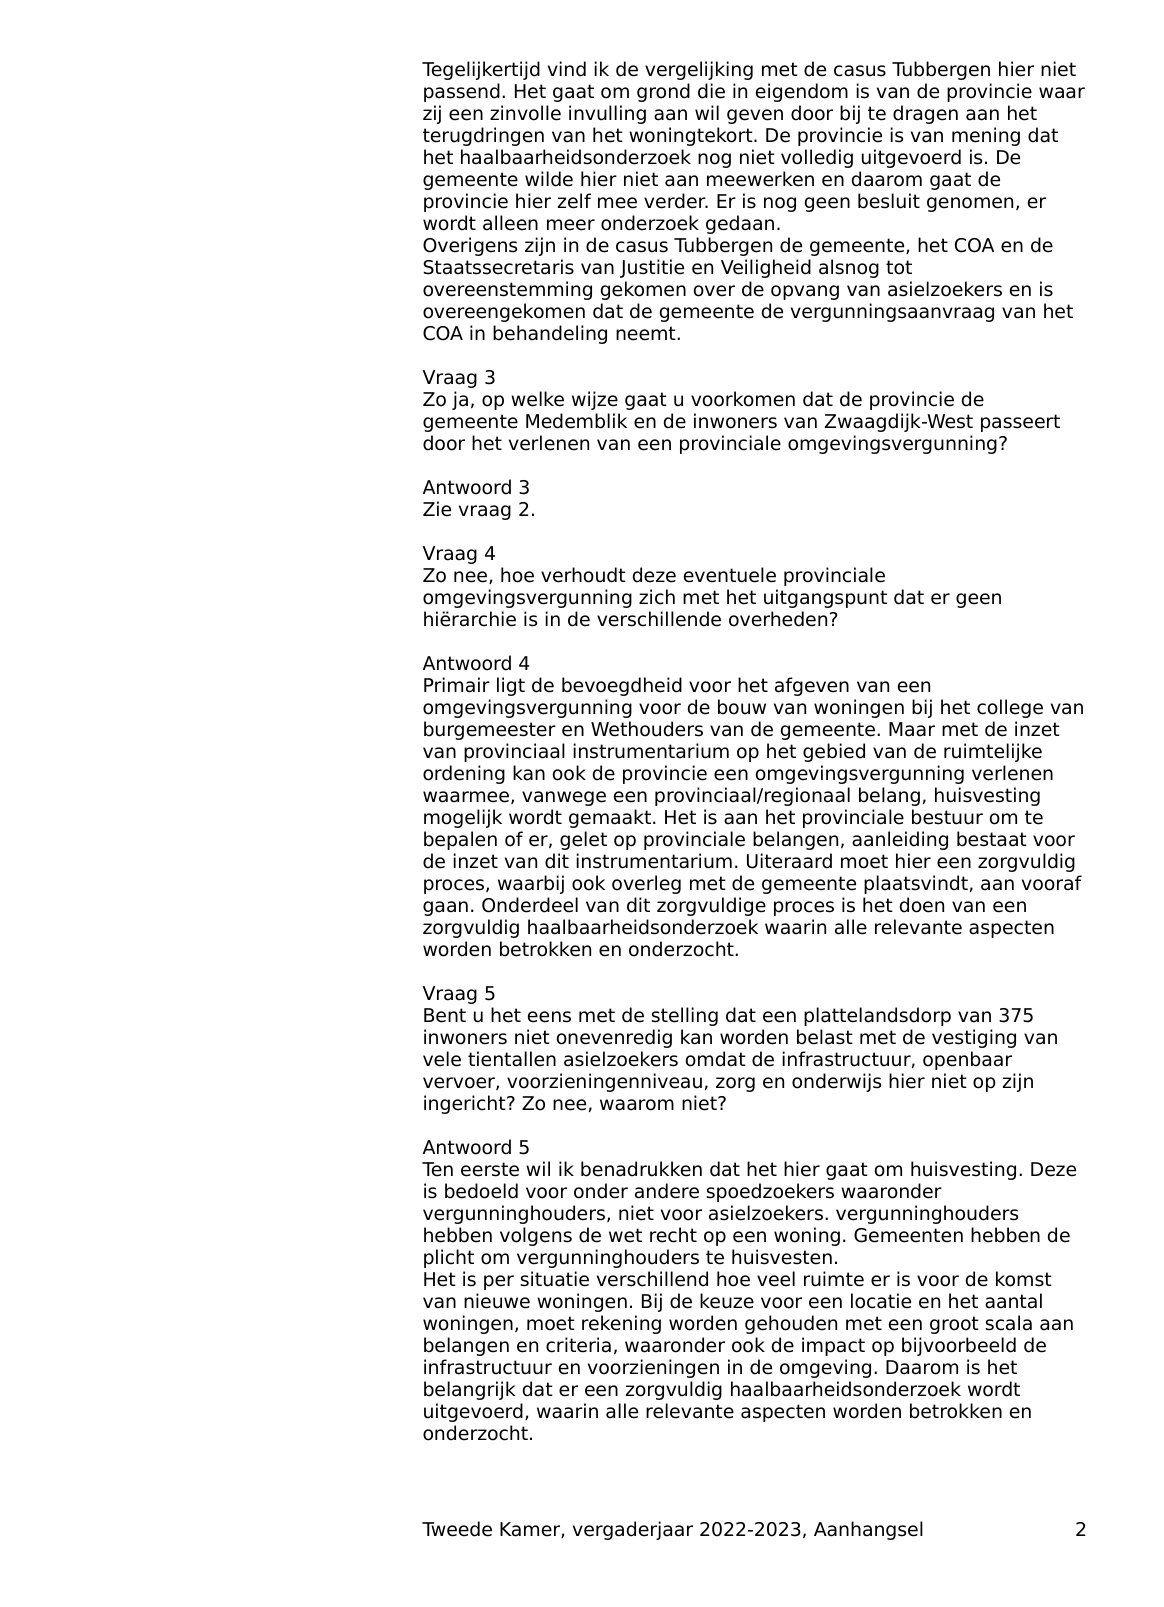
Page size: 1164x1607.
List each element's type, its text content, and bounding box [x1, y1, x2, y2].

text Ten eerste wil ik benadrukken dat het hier gaat om huisvesting. Deze is bedoeld voor onder andere spoedzoekers waaronder vergunninghouders, niet voor asielzoekers. vergunninghouders hebben volgens de wet recht op een woning. Gemeenten hebben de plicht om vergunninghouders te huisvesten. [422, 1159, 1087, 1269]
text Antwoord 5 [422, 1137, 1087, 1159]
text Bent u het eens met de stelling dat een plattelandsdorp van 375 inwoners niet onevenredig kan worden belast met de vestiging van vele tientallen asielzoekers omdat de infrastructuur, openbaar vervoer, voorzieningenniveau, zorg en onderwijs hier niet op zijn ingericht? Zo nee, waarom niet? [422, 1005, 1087, 1115]
text Zo ja, op welke wijze gaat u voorkomen dat de provincie de gemeente Medemblik en de inwoners van Zwaagdijk-West passeert door het verlenen van een provinciale omgevingsvergunning? [422, 389, 1087, 455]
text Vraag 5 [422, 983, 1087, 1005]
text Zie vraag 2. [422, 499, 1087, 521]
text Antwoord 3 [422, 477, 1087, 499]
text Overigens zijn in de casus Tubbergen de gemeente, het COA en de Staatssecretaris van Justitie en Veiligheid alsnog tot overeenstemming gekomen over de opvang van asielzoekers en is overeengekomen dat de gemeente de vergunningsaanvraag van het COA in behandeling neemt. [422, 235, 1087, 345]
text Primair ligt de bevoegdheid voor het afgeven van een omgevingsvergunning voor de bouw van woningen bij het college van burgemeester en Wethouders van de gemeente. Maar met de inzet van provinciaal instrumentarium op het gebied van de ruimtelijke ordening kan ook de provincie een omgevingsvergunning verlenen waarmee, vanwege een provinciaal/regionaal belang, huisvesting mogelijk wordt gemaakt. Het is aan het provinciale bestuur om te bepalen of er, gelet op provinciale belangen, aanleiding bestaat voor de inzet van dit instrumentarium. Uiteraard moet hier een zorgvuldig proces, waarbij ook overleg met de gemeente plaatsvindt, aan vooraf gaan. Onderdeel van dit zorgvuldige proces is het doen van een zorgvuldig haalbaarheidsonderzoek waarin alle relevante aspecten worden betrokken en onderzocht. [422, 675, 1087, 961]
text Vraag 4 [422, 543, 1087, 565]
text Tegelijkertijd vind ik de vergelijking met de casus Tubbergen hier niet passend. Het gaat om grond die in eigendom is van de provincie waar zij een zinvolle invulling aan wil geven door bij te dragen aan het terugdringen van het woningtekort. De provincie is van mening dat het haalbaarheidsonderzoek nog niet volledig uitgevoerd is. De gemeente wilde hier niet aan meewerken en daarom gaat de provincie hier zelf mee verder. Er is nog geen besluit genomen, er wordt alleen meer onderzoek gedaan. [422, 59, 1087, 235]
text Vraag 3 [422, 367, 1087, 389]
text Zo nee, hoe verhoudt deze eventuele provinciale omgevingsvergunning zich met het uitgangspunt dat er geen hiërarchie is in de verschillende overheden? [422, 565, 1087, 631]
text Antwoord 4 [422, 653, 1087, 675]
text Het is per situatie verschillend hoe veel ruimte er is voor de komst van nieuwe woningen. Bij de keuze voor een locatie en het aantal woningen, moet rekening worden gehouden met een groot scala aan belangen en criteria, waaronder ook de impact op bijvoorbeeld de infrastructuur en voorzieningen in de omgeving. Daarom is het belangrijk dat er een zorgvuldig haalbaarheidsonderzoek wordt uitgevoerd, waarin alle relevante aspecten worden betrokken en onderzocht. [422, 1269, 1087, 1445]
